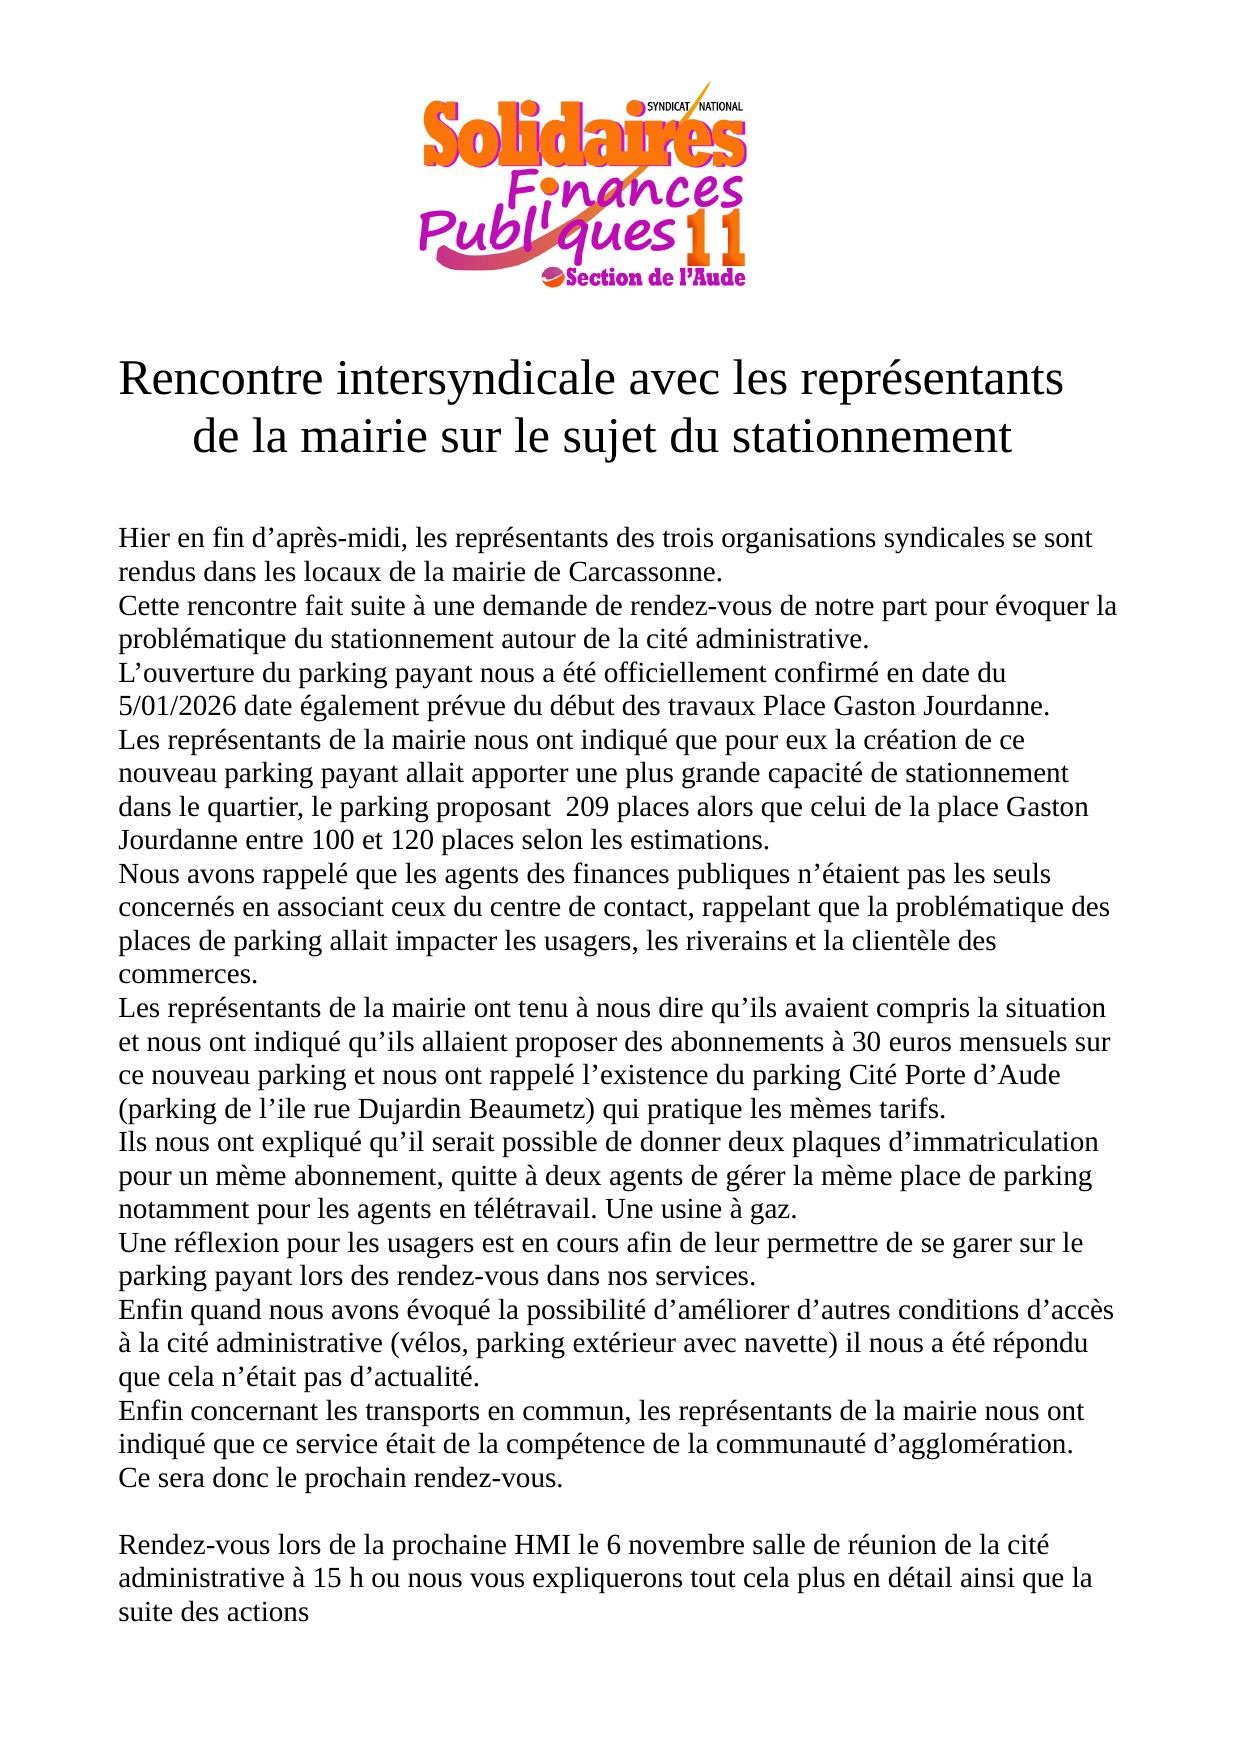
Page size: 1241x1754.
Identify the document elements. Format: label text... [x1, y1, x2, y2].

text L’ouverture du parking payant nous a été officiellement confirmé en date du 5/01/2026 date également prévue du début des travaux Place Gaston Jourdanne. [118, 655, 1122, 722]
text Les représentants de la mairie nous ont indiqué que pour eux la création de ce nouveau parking payant allait apporter une plus grande capacité de stationnement dans le quartier, le parking proposant 209 places alors que celui de la place Gaston Jourdanne entre 100 et 120 places selon les estimations. [118, 722, 1122, 856]
text Rendez-vous lors de la prochaine HMI le 6 novembre salle de réunion de la cité administrative à 15 h ou nous vous expliquerons tout cela plus en détail ainsi que la suite des actions [118, 1527, 1122, 1627]
text Cette rencontre fait suite à une demande de rendez-vous de notre part pour évoquer la problématique du stationnement autour de la cité administrative. [118, 588, 1122, 655]
text Les représentants de la mairie ont tenu à nous dire qu’ils avaient compris la situation et nous ont indiqué qu’ils allaient proposer des abonnements à 30 euros mensuels sur ce nouveau parking et nous ont rappelé l’existence du parking Cité Porte d’Aude (parking de l’ile rue Dujardin Beaumetz) qui pratique les mèmes tarifs. [118, 990, 1122, 1124]
text Enfin quand nous avons évoqué la possibilité d’améliorer d’autres conditions d’accès à la cité administrative (vélos, parking extérieur avec navette) il nous a été répondu que cela n’était pas d’actualité. [118, 1292, 1122, 1393]
text Une réflexion pour les usagers est en cours afin de leur permettre de se garer sur le parking payant lors des rendez-vous dans nos services. [118, 1225, 1122, 1292]
picture [419, 81, 747, 291]
text Hier en fin d’après-midi, les représentants des trois organisations syndicales se sont rendus dans les locaux de la mairie de Carcassonne. [118, 521, 1122, 588]
text Ce sera donc le prochain rendez-vous. [118, 1460, 1122, 1493]
text Enfin concernant les transports en commun, les représentants de la mairie nous ont indiqué que ce service était de la compétence de la communauté d’agglomération. [118, 1393, 1122, 1460]
text Nous avons rappelé que les agents des finances publiques n’étaient pas les seuls concernés en associant ceux du centre de contact, rappelant que la problématique des places de parking allait impacter les usagers, les riverains et la clientèle des commerces. [118, 856, 1122, 990]
text Rencontre intersyndicale avec les représentants de la mairie sur le sujet du stationnement [118, 348, 1122, 463]
text Ils nous ont expliqué qu’il serait possible de donner deux plaques d’immatriculation pour un mème abonnement, quitte à deux agents de gérer la mème place de parking notamment pour les agents en télétravail. Une usine à gaz. [118, 1124, 1122, 1225]
